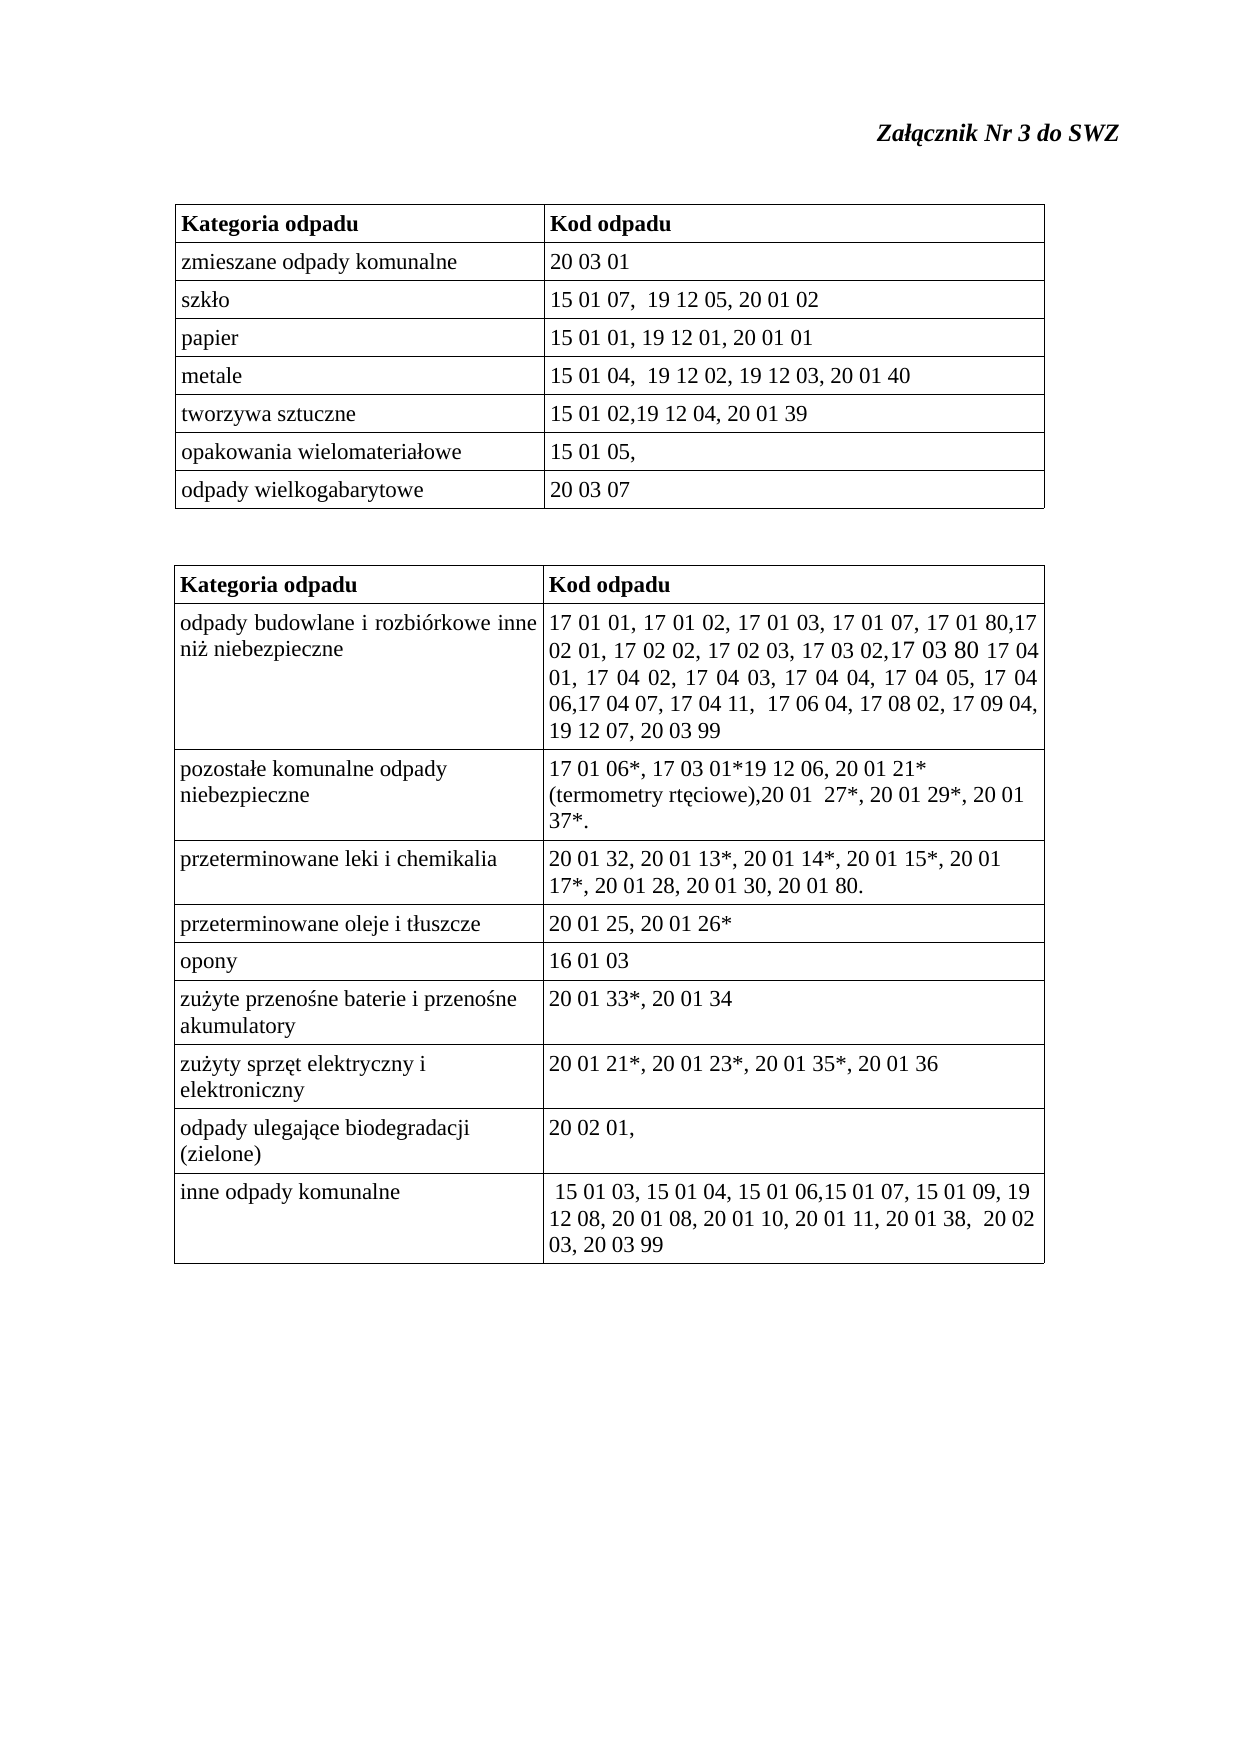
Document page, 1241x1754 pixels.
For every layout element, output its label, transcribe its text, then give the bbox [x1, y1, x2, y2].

table_header Kod odpadu [545, 205, 1044, 242]
table_cell 15 01 04, 19 12 02, 19 12 03, 20 01 40 [545, 357, 1044, 394]
table_cell pozostałe komunalne odpady niebezpieczne [175, 750, 543, 839]
table_cell szkło [176, 281, 544, 318]
table_header Kategoria odpadu [175, 566, 543, 603]
table_cell metale [176, 357, 544, 394]
table_cell zużyty sprzęt elektryczny i elektroniczny [175, 1045, 543, 1108]
table_cell zmieszane odpady komunalne [176, 243, 544, 280]
text Załącznik Nr 3 do SWZ [118, 118, 1122, 147]
table_cell 15 01 07, 19 12 05, 20 01 02 [545, 281, 1044, 318]
table_cell odpady ulegające biodegradacji (zielone) [175, 1109, 543, 1172]
table_cell przeterminowane oleje i tłuszcze [175, 905, 543, 942]
table_cell 16 01 03 [544, 943, 1044, 980]
table_cell 20 03 07 [545, 471, 1044, 508]
table_cell 15 01 02,19 12 04, 20 01 39 [545, 395, 1044, 432]
table_cell odpady wielkogabarytowe [176, 471, 544, 508]
table_cell inne odpady komunalne [175, 1174, 543, 1263]
table_header Kod odpadu [544, 566, 1044, 603]
table_cell papier [176, 319, 544, 356]
table_cell 20 02 01, [544, 1109, 1044, 1172]
table_cell 20 01 21*, 20 01 23*, 20 01 35*, 20 01 36 [544, 1045, 1044, 1108]
table_cell 20 03 01 [545, 243, 1044, 280]
table_cell tworzywa sztuczne [176, 395, 544, 432]
table_cell 20 01 33*, 20 01 34 [544, 981, 1044, 1044]
table_cell odpady budowlane i rozbiórkowe inne niż niebezpieczne [175, 604, 543, 749]
table_cell przeterminowane leki i chemikalia [175, 841, 543, 904]
table_cell opakowania wielomateriałowe [176, 433, 544, 470]
table_cell 15 01 05, [545, 433, 1044, 470]
table_cell 15 01 01, 19 12 01, 20 01 01 [545, 319, 1044, 356]
table_cell zużyte przenośne baterie i przenośne akumulatory [175, 981, 543, 1044]
table_header Kategoria odpadu [176, 205, 544, 242]
table_cell 17 01 01, 17 01 02, 17 01 03, 17 01 07, 17 01 80,17 02 01, 17 02 02, 17 02 03, 17 03 02,17 03 80 17 04 01, 17 04 02, 17 04 03, 17 04 04, 17 04 05, 17 04 06,17 04 07, 17 04 11, 17 06 04, 17 08 02, 17 09 04, 19 12 07, 20 03 99 [544, 604, 1044, 749]
table_cell 20 01 25, 20 01 26* [544, 905, 1044, 942]
table_cell opony [175, 943, 543, 980]
table_cell 17 01 06*, 17 03 01*19 12 06, 20 01 21* (termometry rtęciowe),20 01 27*, 20 01 29*, 20 01 37*. [544, 750, 1044, 839]
table_cell 20 01 32, 20 01 13*, 20 01 14*, 20 01 15*, 20 01 17*, 20 01 28, 20 01 30, 20 01 80. [544, 841, 1044, 904]
table_cell 15 01 03, 15 01 04, 15 01 06,15 01 07, 15 01 09, 19 12 08, 20 01 08, 20 01 10, 20 01 11, 20 01 38, 20 02 03, 20 03 99 [544, 1174, 1044, 1263]
